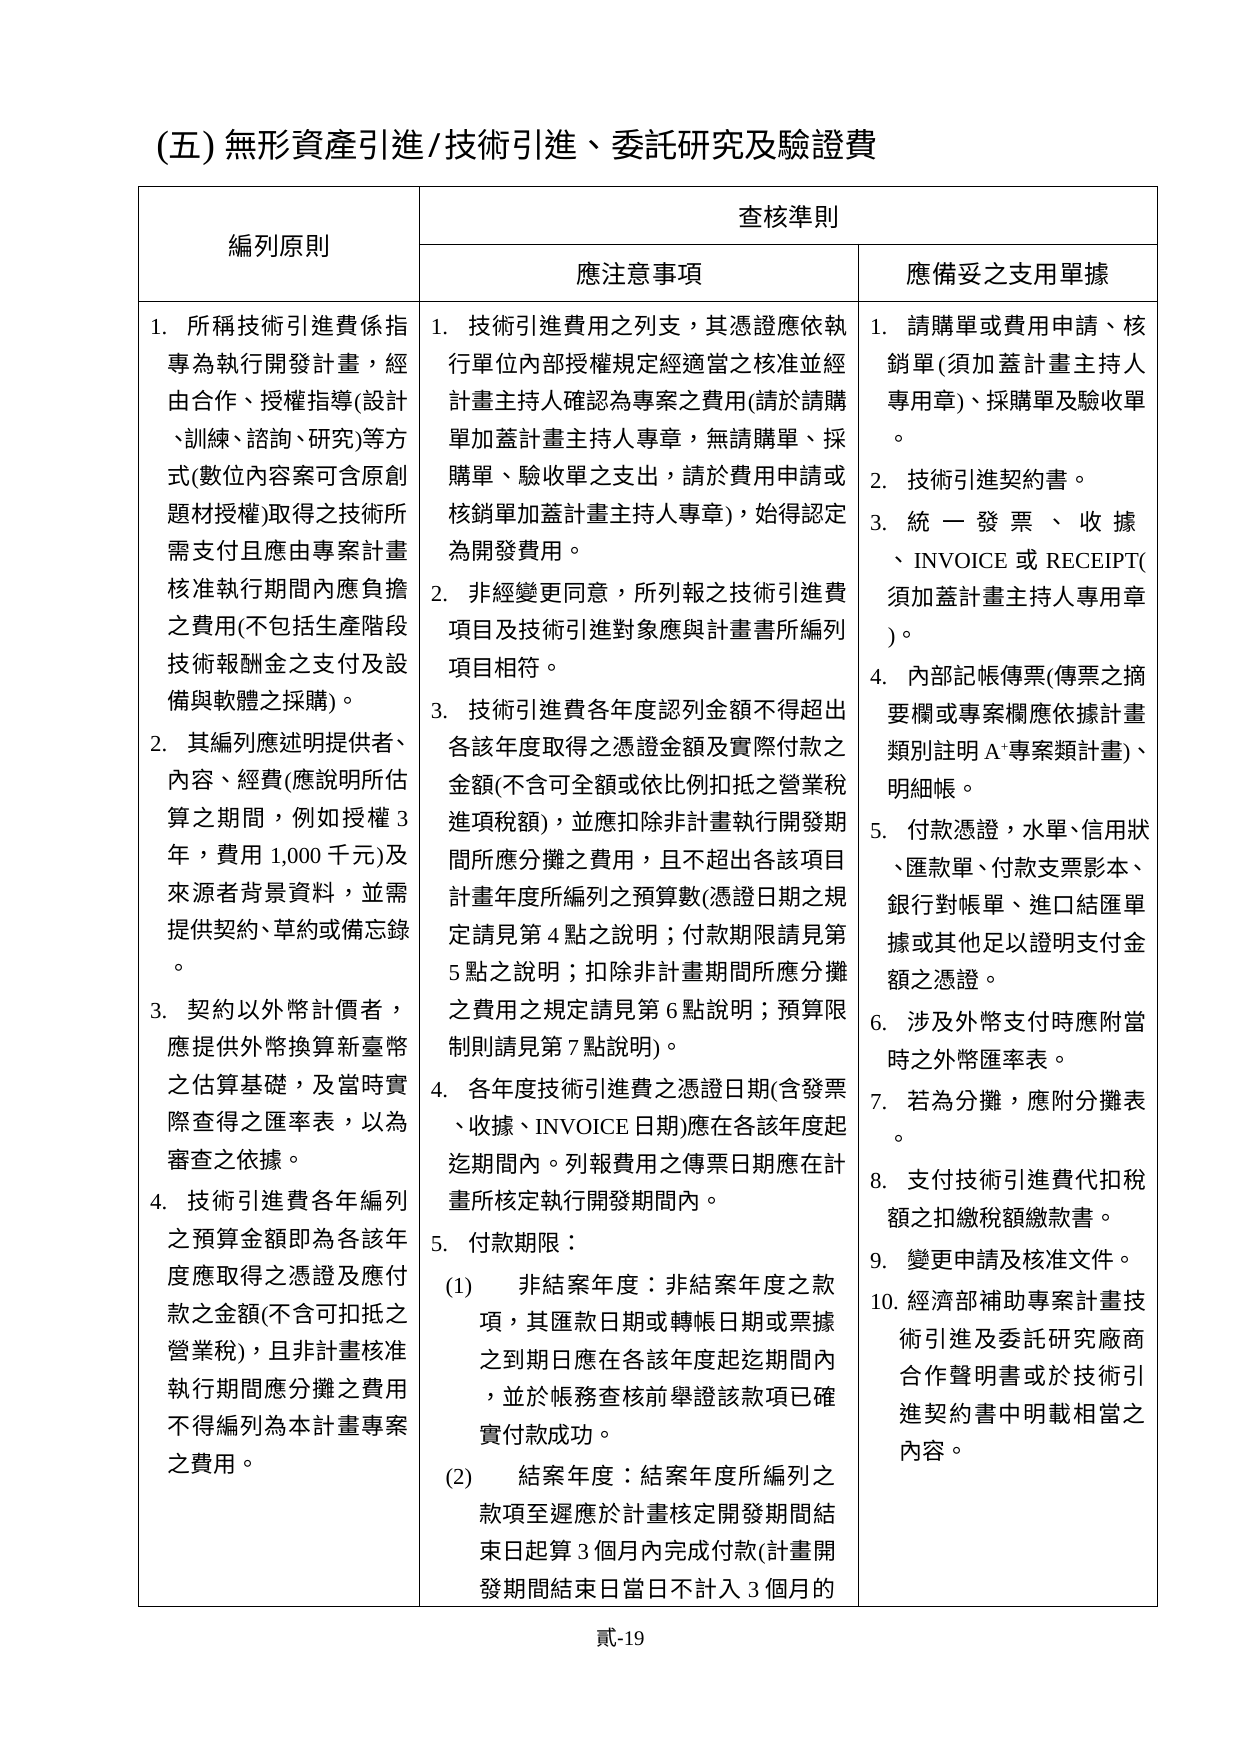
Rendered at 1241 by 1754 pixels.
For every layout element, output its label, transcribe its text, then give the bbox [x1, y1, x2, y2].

list 無形資產引進/技術引進、委託研究及驗證費 [156, 119, 1090, 167]
table_cell 技術引進費用之列支，其憑證應依執行單位內部授權規定經適當之核准並經計畫主持人確認為專案之費用(請於請購單加蓋計畫主持人專章，無請購單、採購單、驗收單之支出，請於費用申請或核銷單加蓋計畫主持人專章)，始得認定為開發費用。 非經變更同意，所列報之技術引進費項目及技術引進對象應與計畫書所編列項目相符。 技術引進費各年度認列金額不得超出各該年度取得之憑證金額及實際付款之金額(不含可全額或依比例扣抵之營業稅進項稅額)，並應扣除非計畫執行開發期間所應分攤之費用，且不超出各該項目計畫年度所編列之預算數(憑證日期之規定請見第4點之說明；付款期限請見第5點之說明；扣除非計畫期間所應分攤之費用之規定請見第6點說明；預算限制則請見第7點說明)。 各年度技術引進費之憑證日期(含發票、收據、INVOICE日期)應在各該年度起迄期間內。列報費用之傳票日期應在計畫所核定執行開發期間內。 付款期限： 非結案年度：非結案年度之款項，其匯款日期或轉帳日期或票據之到期日應在各該年度起迄期間內，並於帳務查核前舉證該款項已確實付款成功。 結案年度：結案年度所編列之款項至遲應於計畫核定開發期間結束日起算3個月內完成付款(計畫開發期間結束日當日不計入3個月的 [420, 302, 858, 1606]
table_header 查核準則 [420, 187, 1157, 243]
table_cell 所稱技術引進費係指專為執行開發計畫，經由合作、授權指導(設計、訓練、諮詢、研究)等方式(數位內容案可含原創題材授權)取得之技術所需支付且應由專案計畫核准執行期間內應負擔之費用(不包括生產階段技術報酬金之支付及設備與軟體之採購)。 其編列應述明提供者、內容、經費(應說明所估算之期間，例如授權3年，費用1,000千元)及來源者背景資料，並需提供契約、草約或備忘錄。 契約以外幣計價者，應提供外幣換算新臺幣之估算基礎，及當時實際查得之匯率表，以為審查之依據。 技術引進費各年編列之預算金額即為各該年度應取得之憑證及應付款之金額(不含可扣抵之營業稅)，且非計畫核准執行期間應分攤之費用不得編列為本計畫專案之費用。 [139, 302, 419, 1606]
table_header 編列原則 [139, 187, 419, 301]
table_cell 請購單或費用申請、核銷單(須加蓋計畫主持人專用章)、採購單及驗收單。 技術引進契約書。 統一發票、收據、INVOICE或RECEIPT(須加蓋計畫主持人專用章)。 內部記帳傳票(傳票之摘要欄或專案欄應依據計畫類別註明A+專案類計畫)、明細帳。 付款憑證，水單、信用狀、匯款單、付款支票影本、銀行對帳單、進口結匯單據或其他足以證明支付金額之憑證。 涉及外幣支付時應附當時之外幣匯率表。 若為分攤，應附分攤表。 支付技術引進費代扣稅額之扣繳稅額繳款書。 變更申請及核准文件。 經濟部補助專案計畫技術引進及委託研究廠商合作聲明書或於技術引進契約書中明載相當之內容。 [859, 302, 1157, 1606]
table_cell 應注意事項 [420, 245, 858, 301]
table_cell 應備妥之支用單據 [859, 245, 1157, 301]
